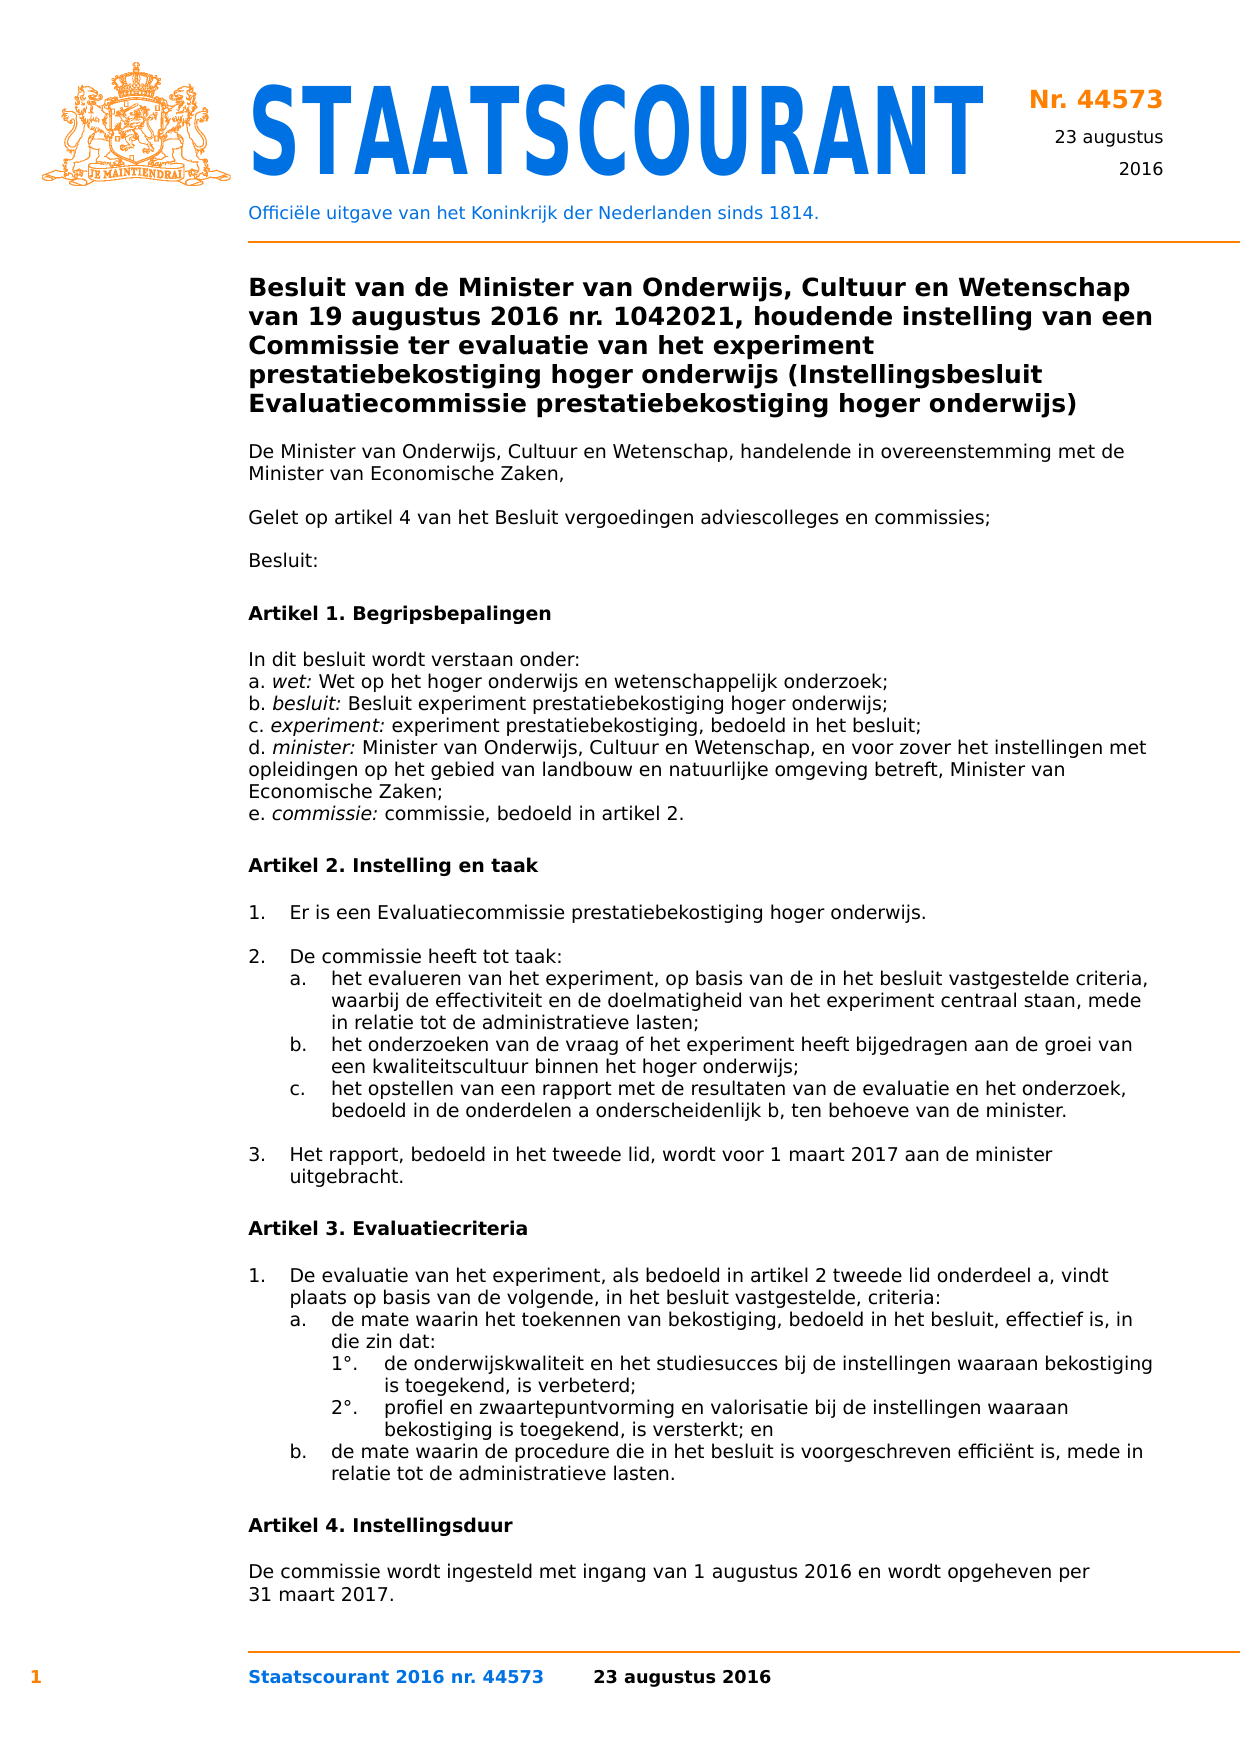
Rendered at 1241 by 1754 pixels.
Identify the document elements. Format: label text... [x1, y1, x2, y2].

subtitle Artikel 4. Instellingsduur [248, 1514, 1163, 1536]
picture [41, 62, 231, 186]
text a. de mate waarin het toekennen van bekostiging, bedoeld in het besluit, effectief is, in die zin dat: [289, 1309, 1163, 1353]
text b. besluit: Besluit experiment prestatiebekostiging hoger onderwijs; [248, 693, 1163, 715]
subtitle Besluit van de Minister van Onderwijs, Cultuur en Wetenschap van 19 augustus 2016 nr. 1042021, houdende instelling van een Commissie ter evaluatie van het experiment prestatiebekostiging hoger onderwijs (Instellingsbesluit Evaluatiecommissie prestatiebekostiging hoger onderwijs) [248, 273, 1163, 419]
text e. commissie: commissie, bedoeld in artikel 2. [248, 803, 1163, 825]
text 1. Er is een Evaluatiecommissie prestatiebekostiging hoger onderwijs. [248, 902, 1163, 924]
text 3. Het rapport, bedoeld in het tweede lid, wordt voor 1 maart 2017 aan de minister uitgebracht. [248, 1144, 1163, 1188]
table_cell 23 augustus [998, 121, 1240, 153]
text Gelet op artikel 4 van het Besluit vergoedingen adviescolleges en commissies; [248, 507, 1163, 528]
text b. het onderzoeken van de vraag of het experiment heeft bijgedragen aan de groei van een kwaliteitscultuur binnen het hoger onderwijs; [289, 1034, 1163, 1078]
text 1. De evaluatie van het experiment, als bedoeld in artikel 2 tweede lid onderdeel a, vindt plaats op basis van de volgende, in het besluit vastgestelde, criteria: [248, 1265, 1163, 1309]
subtitle Artikel 2. Instelling en taak [248, 855, 1163, 877]
text De Minister van Onderwijs, Cultuur en Wetenschap, handelende in overeenstemming met de Minister van Economische Zaken, [248, 441, 1163, 485]
text c. het opstellen van een rapport met de resultaten van de evaluatie en het onderzoek, bedoeld in de onderdelen a onderscheidenlijk b, ten behoeve van de minister. [289, 1078, 1163, 1122]
subtitle Artikel 1. Begripsbepalingen [248, 602, 1163, 624]
table_cell 2016 [998, 153, 1240, 203]
text a. wet: Wet op het hoger onderwijs en wetenschappelijk onderzoek; [248, 671, 1163, 693]
text 2. De commissie heeft tot taak: [248, 946, 1163, 968]
text c. experiment: experiment prestatiebekostiging, bedoeld in het besluit; [248, 715, 1163, 737]
table_header [25, 62, 248, 241]
text a. het evalueren van het experiment, op basis van de in het besluit vastgestelde criteria, waarbij de effectiviteit en de doelmatigheid van het experiment centraal staan, mede in relatie tot de administratieve lasten; [289, 968, 1163, 1034]
text d. minister: Minister van Onderwijs, Cultuur en Wetenschap, en voor zover het instellingen met opleidingen op het gebied van landbouw en natuurlijke omgeving betreft, Minister van Economische Zaken; [248, 737, 1163, 803]
subtitle Artikel 3. Evaluatiecriteria [248, 1218, 1163, 1240]
table_header Nr. 44573 [998, 62, 1240, 121]
text 1°. de onderwijskwaliteit en het studiesucces bij de instellingen waaraan bekostiging is toegekend, is verbeterd; [331, 1353, 1163, 1397]
text 2°. profiel en zwaartepuntvorming en valorisatie bij de instellingen waaraan bekostiging is toegekend, is versterkt; en [331, 1397, 1163, 1441]
table_header STAATSCOURANT [248, 62, 998, 203]
text De commissie wordt ingesteld met ingang van 1 augustus 2016 en wordt opgeheven per 31 maart 2017. [248, 1561, 1163, 1605]
text b. de mate waarin de procedure die in het besluit is voorgeschreven efficiënt is, mede in relatie tot de administratieve lasten. [289, 1441, 1163, 1484]
text Besluit: [248, 550, 1163, 572]
text In dit besluit wordt verstaan onder: [248, 649, 1163, 671]
table_cell Officiële uitgave van het Koninkrijk der Nederlanden sinds 1814. [248, 203, 1240, 241]
